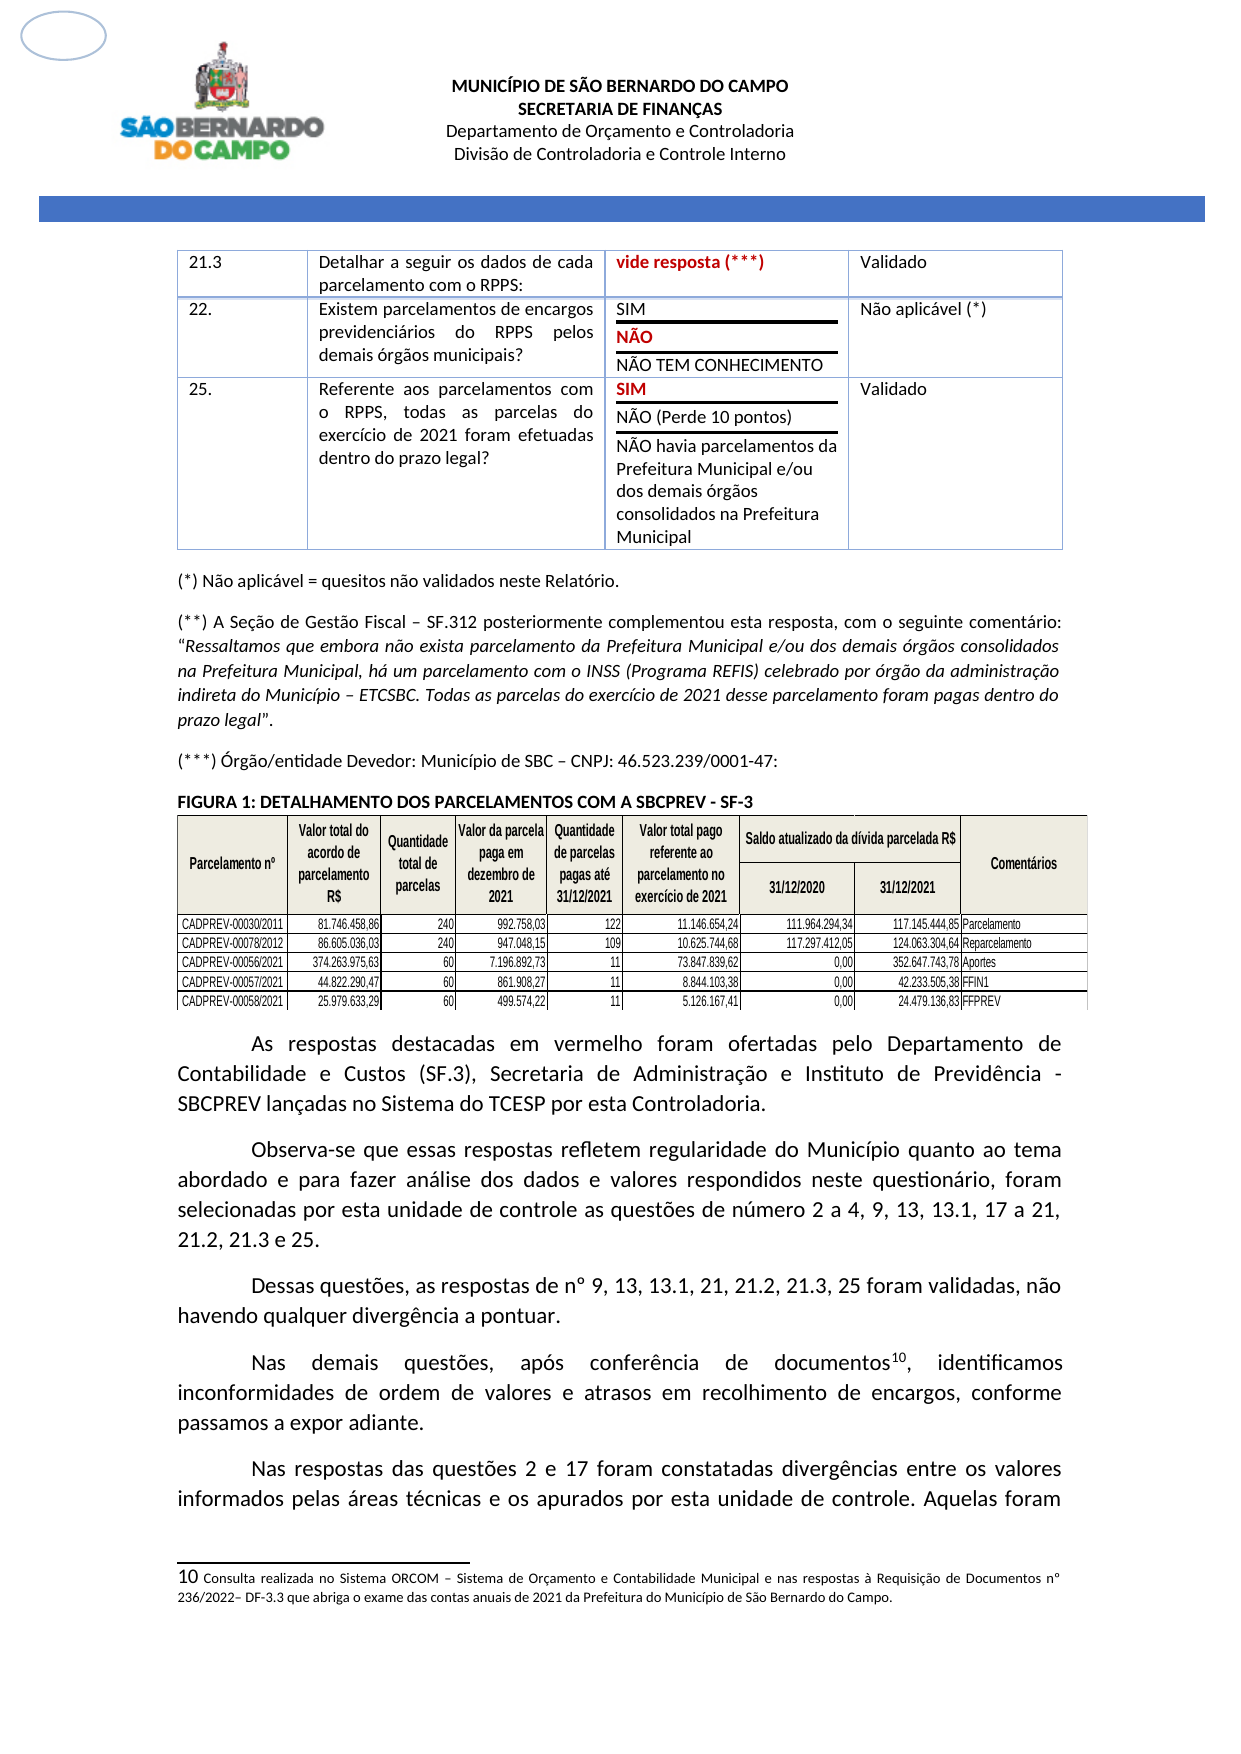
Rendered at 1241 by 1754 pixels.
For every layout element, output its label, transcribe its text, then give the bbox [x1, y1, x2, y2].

table_cell Validado [849, 251, 1062, 296]
table_cell Detalhar a seguir os dados de cada parcelamento com o RPPS: [308, 251, 604, 296]
text Consulta realizada no Sistema ORCOM – Sistema de Orçamento e Contabilidade Municipal e nas respostas à Requisição de Documentos nº 236/2022– DF-3.3 que abriga o exame das contas anuais de 2021 da Prefeitura do Município de São Bernardo do Campo. [177, 1563, 1063, 1606]
table_cell vide resposta (***) [606, 251, 848, 296]
table_cell 21.3 [178, 251, 307, 296]
